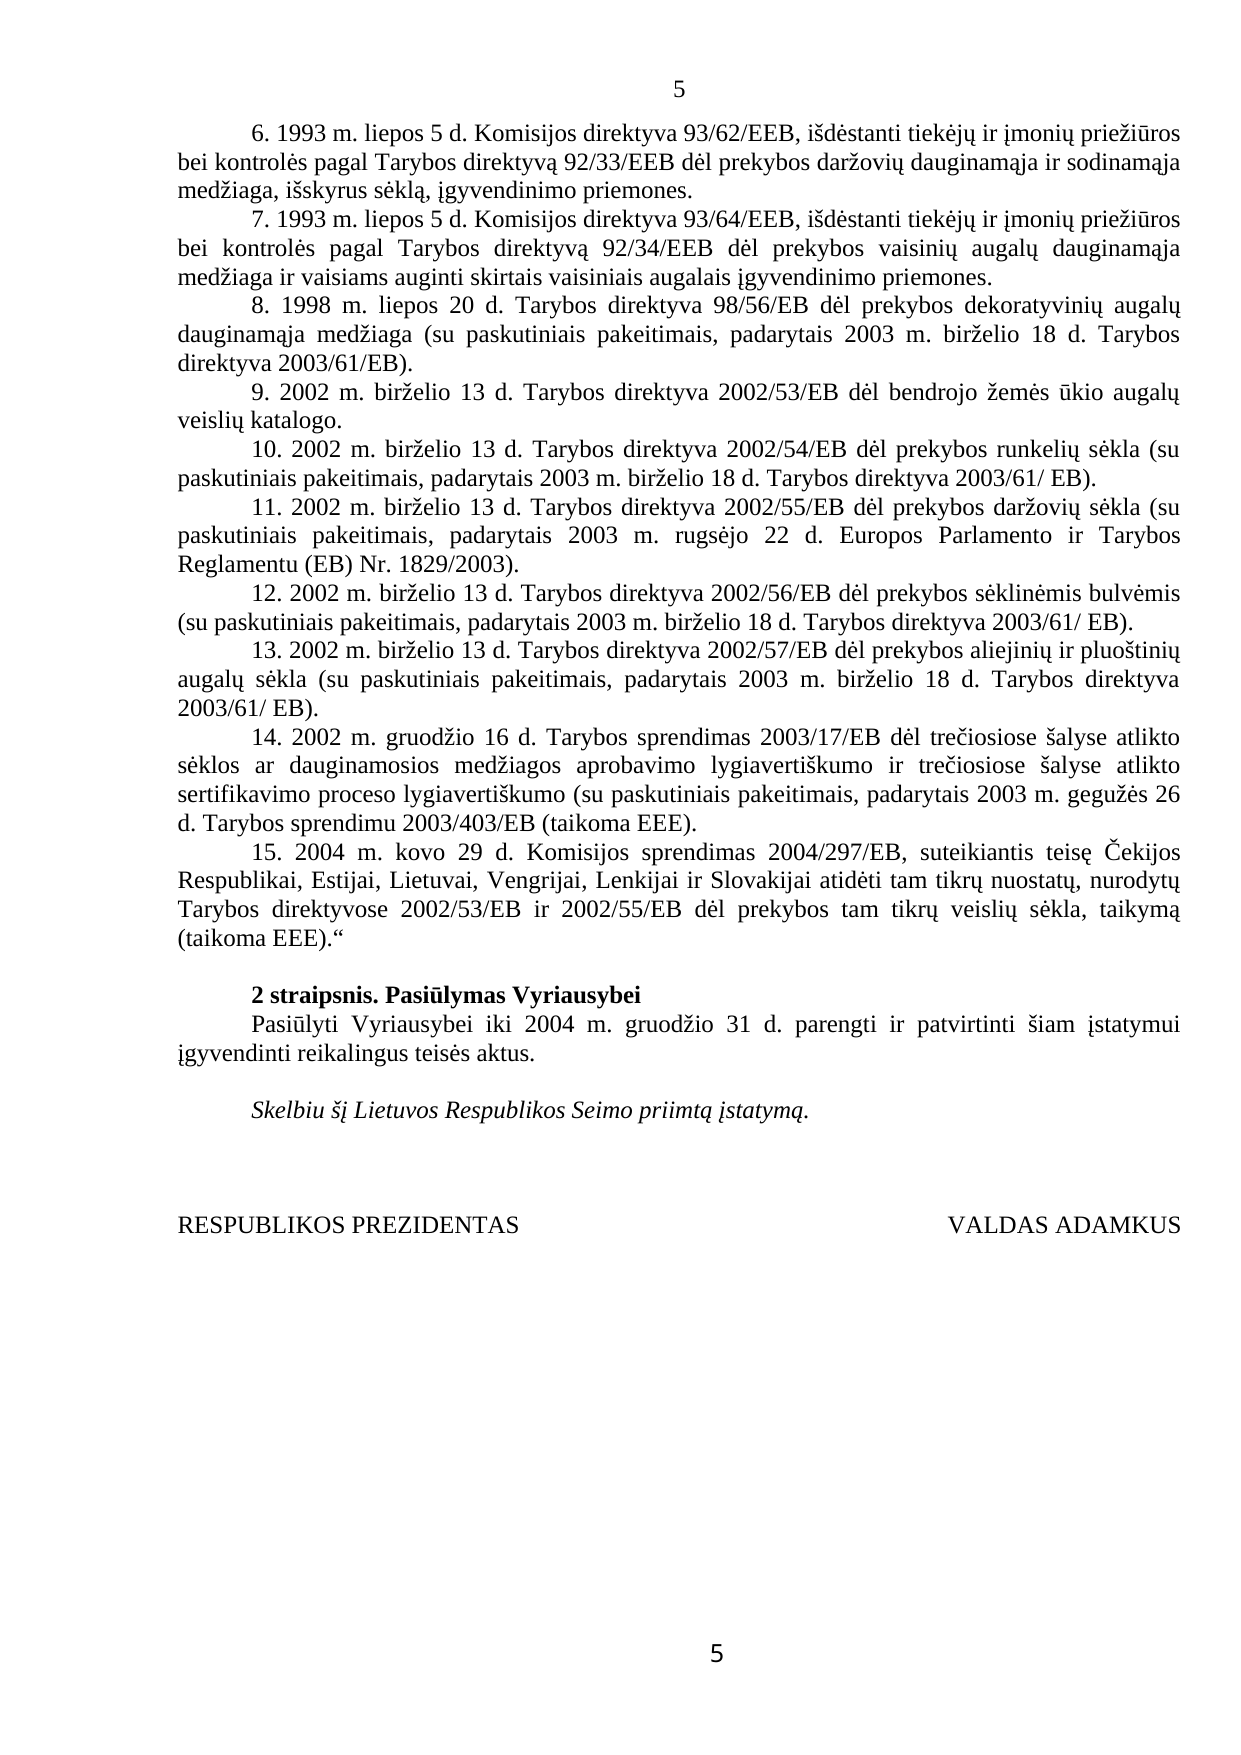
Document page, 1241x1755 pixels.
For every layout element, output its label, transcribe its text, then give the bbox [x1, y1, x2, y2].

text Skelbiu šį Lietuvos Respublikos Seimo priimtą įstatymą. [177, 1096, 1181, 1124]
text 10. 2002 m. birželio 13 d. Tarybos direktyva 2002/54/EB dėl prekybos runkelių sėkla (su paskutiniais pakeitimais, padarytais 2003 m. birželio 18 d. Tarybos direktyva 2003/61/ EB). [177, 434, 1181, 492]
text 6. 1993 m. liepos 5 d. Komisijos direktyva 93/62/EEB, išdėstanti tiekėjų ir įmonių priežiūros bei kontrolės pagal Tarybos direktyvą 92/33/EEB dėl prekybos daržovių dauginamąja ir sodinamąja medžiaga, išskyrus sėklą, įgyvendinimo priemones. [177, 118, 1181, 204]
text 2 straipsnis. Pasiūlymas Vyriausybei [177, 981, 1181, 1009]
text 12. 2002 m. birželio 13 d. Tarybos direktyva 2002/56/EB dėl prekybos sėklinėmis bulvėmis (su paskutiniais pakeitimais, padarytais 2003 m. birželio 18 d. Tarybos direktyva 2003/61/ EB). [177, 578, 1181, 636]
text 7. 1993 m. liepos 5 d. Komisijos direktyva 93/64/EEB, išdėstanti tiekėjų ir įmonių priežiūros bei kontrolės pagal Tarybos direktyvą 92/34/EEB dėl prekybos vaisinių augalų dauginamąja medžiaga ir vaisiams auginti skirtais vaisiniais augalais įgyvendinimo priemones. [177, 204, 1181, 291]
text 8. 1998 m. liepos 20 d. Tarybos direktyva 98/56/EB dėl prekybos dekoratyvinių augalų dauginamąja medžiaga (su paskutiniais pakeitimais, padarytais 2003 m. birželio 18 d. Tarybos direktyva 2003/61/EB). [177, 291, 1181, 377]
text 11. 2002 m. birželio 13 d. Tarybos direktyva 2002/55/EB dėl prekybos daržovių sėkla (su paskutiniais pakeitimais, padarytais 2003 m. rugsėjo 22 d. Europos Parlamento ir Tarybos Reglamentu (EB) Nr. 1829/2003). [177, 492, 1181, 578]
text 13. 2002 m. birželio 13 d. Tarybos direktyva 2002/57/EB dėl prekybos aliejinių ir pluoštinių augalų sėkla (su paskutiniais pakeitimais, padarytais 2003 m. birželio 18 d. Tarybos direktyva 2003/61/ EB). [177, 636, 1181, 722]
text 9. 2002 m. birželio 13 d. Tarybos direktyva 2002/53/EB dėl bendrojo žemės ūkio augalų veislių katalogo. [177, 377, 1181, 434]
text 15. 2004 m. kovo 29 d. Komisijos sprendimas 2004/297/EB, suteikiantis teisę Čekijos Respublikai, Estijai, Lietuvai, Vengrijai, Lenkijai ir Slovakijai atidėti tam tikrų nuostatų, nurodytų Tarybos direktyvose 2002/53/EB ir 2002/55/EB dėl prekybos tam tikrų veislių sėkla, taikymą (taikoma EEE).“ [177, 837, 1181, 952]
text RESPUBLIKOS PREZIDENTAS VALDAS ADAMKUS [177, 1211, 1181, 1239]
text 14. 2002 m. gruodžio 16 d. Tarybos sprendimas 2003/17/EB dėl trečiosiose šalyse atlikto sėklos ar dauginamosios medžiagos aprobavimo lygiavertiškumo ir trečiosiose šalyse atlikto sertifikavimo proceso lygiavertiškumo (su paskutiniais pakeitimais, padarytais 2003 m. gegužės 26 d. Tarybos sprendimu 2003/403/EB (taikoma EEE). [177, 722, 1181, 837]
text Pasiūlyti Vyriausybei iki 2004 m. gruodžio 31 d. parengti ir patvirtinti šiam įstatymui įgyvendinti reikalingus teisės aktus. [177, 1009, 1181, 1067]
